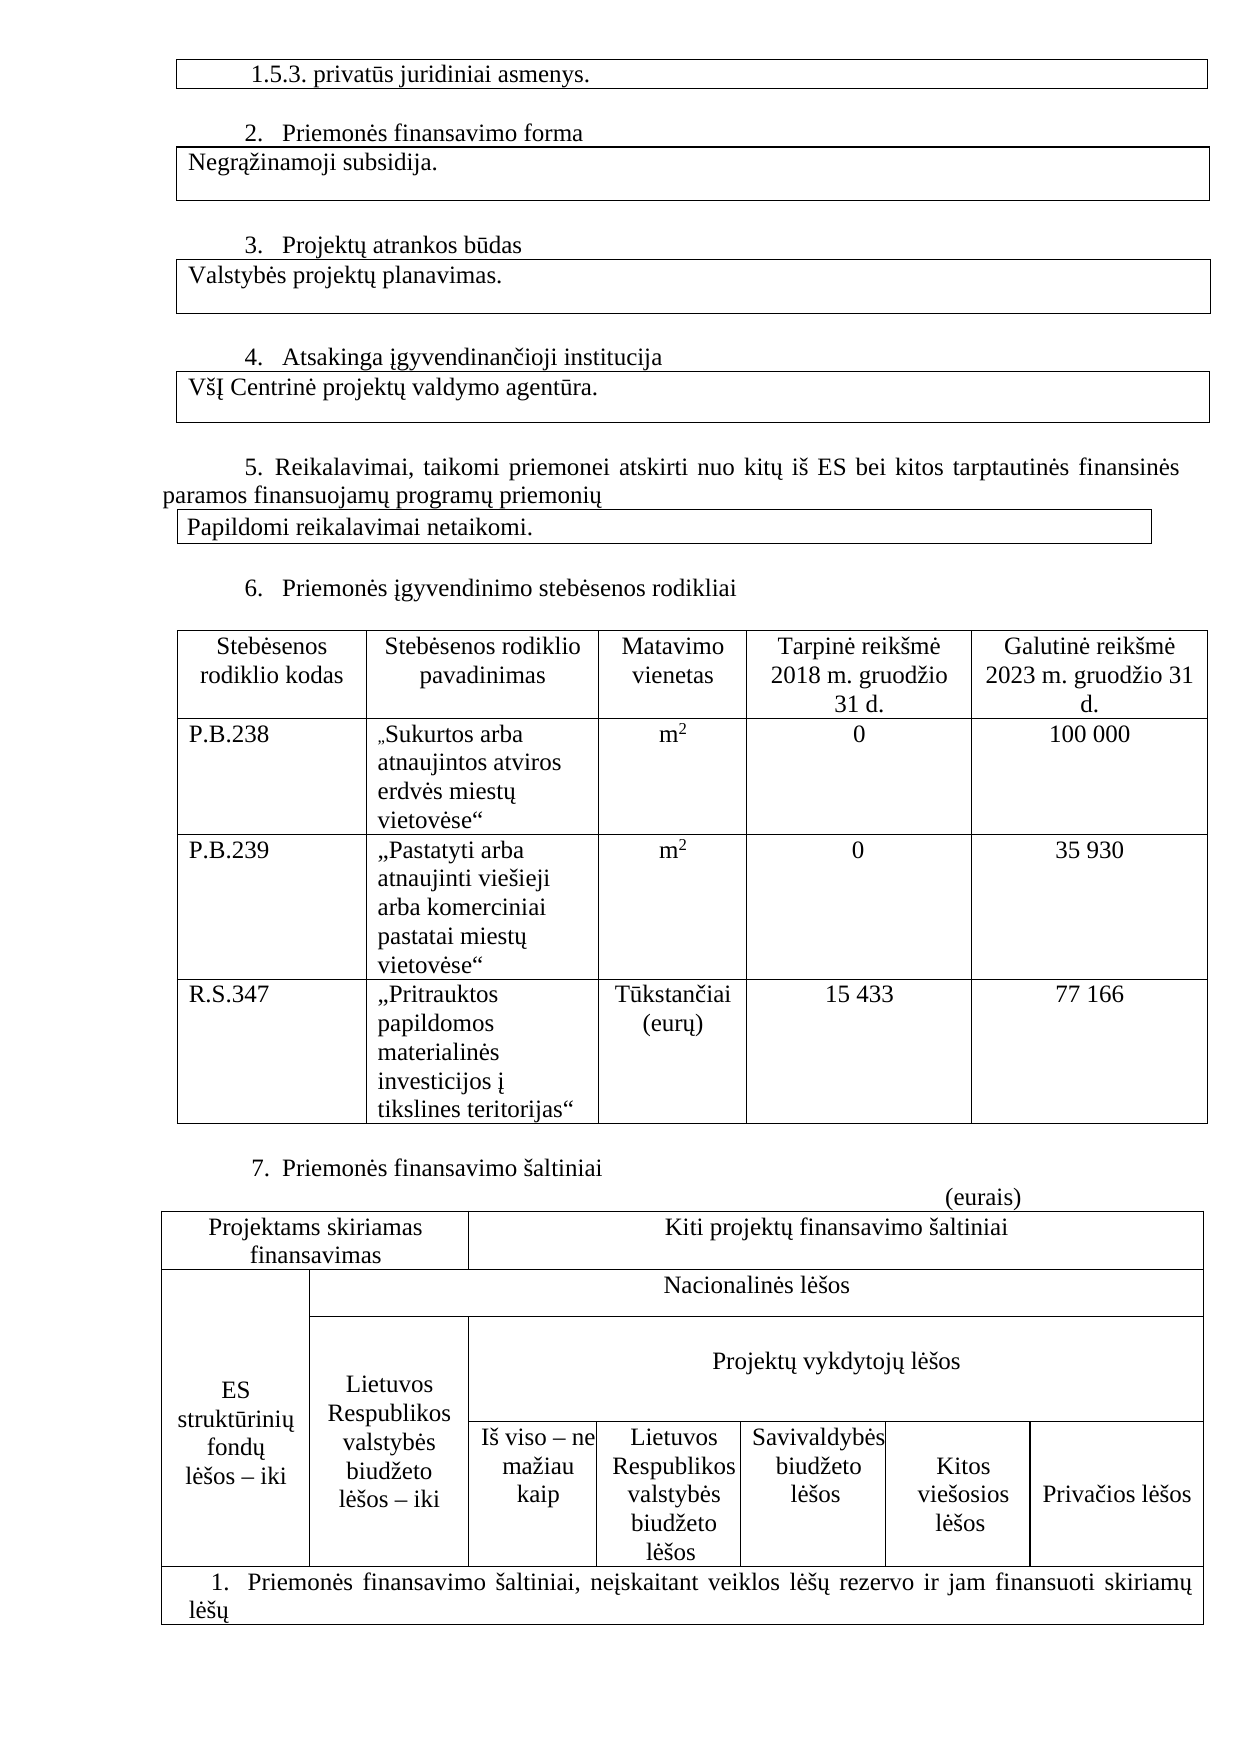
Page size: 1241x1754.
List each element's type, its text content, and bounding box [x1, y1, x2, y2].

table_cell Lietuvos Respublikos valstybės biudžeto lėšos – iki [310, 1317, 468, 1566]
table_cell 77 166 [972, 980, 1207, 1123]
table_cell 0 [747, 835, 971, 978]
table_header Matavimo vienetas [599, 631, 746, 718]
table_cell Kitos viešosios lėšos [886, 1422, 1029, 1566]
table_header VšĮ Centrinė projektų valdymo agentūra. [177, 372, 1209, 422]
text 7. Priemonės finansavimo šaltiniai [251, 1153, 1181, 1182]
table_cell Tūkstančiai (eurų) [599, 980, 746, 1123]
table_cell P.B.239 [178, 835, 366, 978]
table_cell 15 433 [747, 980, 971, 1123]
table_cell Iš viso – ne mažiau kaip [469, 1422, 596, 1566]
table_header Negrąžinamoji subsidija. [177, 148, 1209, 200]
text 2. Priemonės finansavimo forma [244, 118, 1181, 146]
text Papildomi reikalavimai netaikomi. [178, 510, 1151, 543]
table_cell Privačios lėšos [1031, 1422, 1203, 1566]
text 3. Projektų atrankos būdas [244, 230, 1181, 259]
table_cell 100 000 [972, 719, 1207, 834]
text 5. Reikalavimai, taikomi priemonei atskirti nuo kitų iš ES bei kitos tarptautinės finansinės paramos finansuojamų programų priemonių [162, 452, 1181, 509]
table_cell m2 [599, 835, 746, 978]
table_header Kiti projektų finansavimo šaltiniai [469, 1212, 1203, 1269]
table_cell 1. Priemonės finansavimo šaltiniai, neįskaitant veiklos lėšų rezervo ir jam finansuoti skiriamų lėšų [162, 1567, 1203, 1624]
table_header Stebėsenos rodiklio pavadinimas [367, 631, 598, 718]
table_cell „Sukurtos arba atnaujintos atviros erdvės miestų vietovėse“ [367, 719, 598, 834]
table_cell „Pritrauktos papildomos materialinės investicijos į tikslines teritorijas“ [367, 980, 598, 1123]
table_cell Nacionalinės lėšos [310, 1270, 1203, 1316]
table_header Projektams skiriamas finansavimas [162, 1212, 468, 1269]
text (eurais) [945, 1182, 1137, 1211]
table_cell R.S.347 [178, 980, 366, 1123]
text 4. Atsakinga įgyvendinančioji institucija [244, 342, 1181, 371]
table_cell Projektų vykdytojų lėšos [469, 1317, 1203, 1421]
table_header Tarpinė reikšmė 2018 m. gruodžio 31 d. [747, 631, 971, 718]
table_cell P.B.238 [178, 719, 366, 834]
table_cell „Pastatyti arba atnaujinti viešieji arba komerciniai pastatai miestų vietovėse“ [367, 835, 598, 978]
table_header Stebėsenos rodiklio kodas [178, 631, 366, 718]
table_cell Lietuvos Respublikos valstybės biudžeto lėšos [597, 1422, 740, 1566]
table_cell 35 930 [972, 835, 1207, 978]
table_cell 0 [747, 719, 971, 834]
table_cell m2 [599, 719, 746, 834]
table_cell ES struktūrinių fondų lėšos – iki [162, 1270, 309, 1566]
table_header Galutinė reikšmė 2023 m. gruodžio 31 d. [972, 631, 1207, 718]
table_cell 1.5.3. privatūs juridiniai asmenys. [177, 60, 1207, 88]
table_header Valstybės projektų planavimas. [177, 260, 1210, 312]
text 6. Priemonės įgyvendinimo stebėsenos rodikliai [244, 573, 1181, 602]
table_cell Savivaldybės biudžeto lėšos [741, 1422, 885, 1566]
